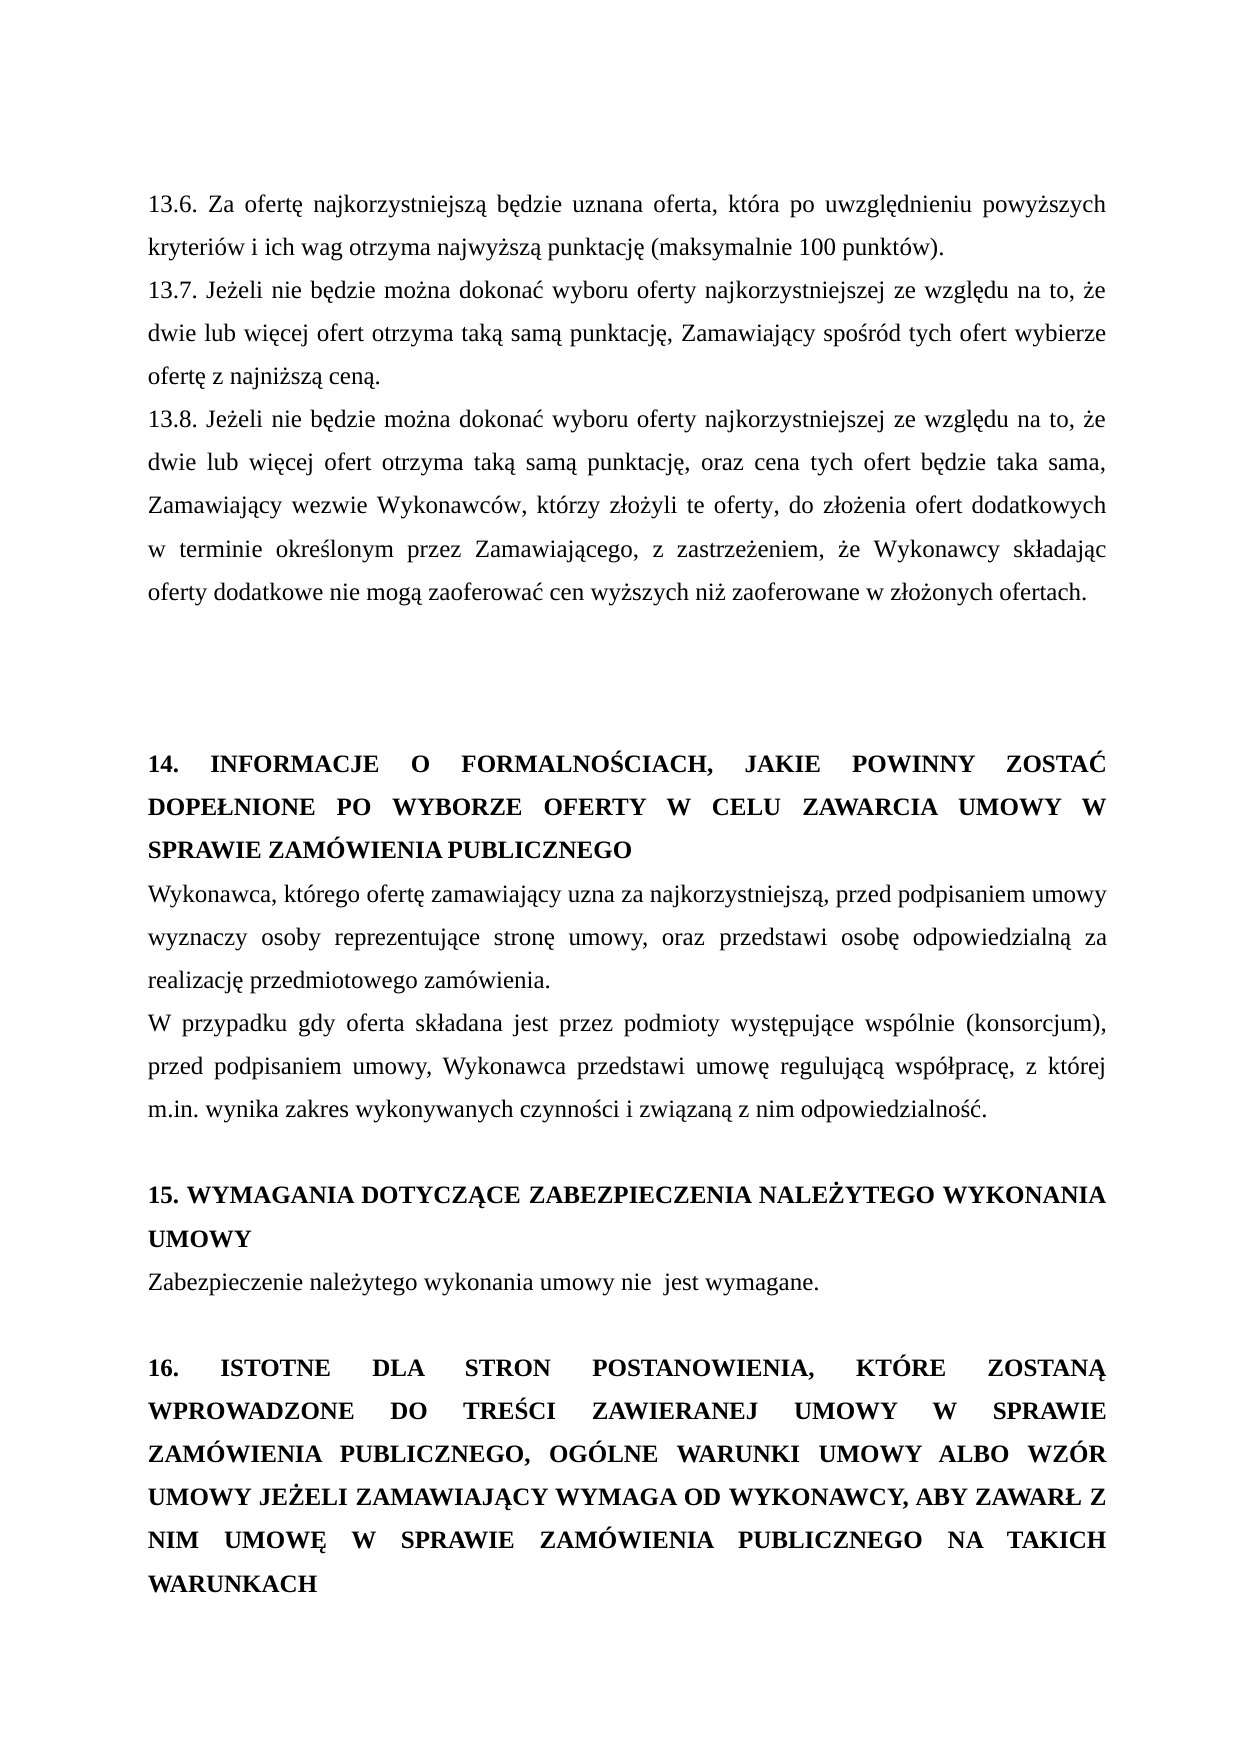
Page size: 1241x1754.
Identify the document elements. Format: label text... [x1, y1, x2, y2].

text 16. ISTOTNE DLA STRON POSTANOWIENIA, KTÓRE ZOSTANĄ WPROWADZONE DO TREŚCI ZAWIERANEJ UMOWY W SPRAWIE ZAMÓWIENIA PUBLICZNEGO, OGÓLNE WARUNKI UMOWY ALBO WZÓR UMOWY JEŻELI ZAMAWIAJĄCY WYMAGA OD WYKONAWCY, ABY ZAWARŁ Z NIM UMOWĘ W SPRAWIE ZAMÓWIENIA PUBLICZNEGO NA TAKICH WARUNKACH [148, 1353, 1107, 1597]
text 13.7. Jeżeli nie będzie można dokonać wyboru oferty najkorzystniejszej ze względu na to, że dwie lub więcej ofert otrzyma taką samą punktację, Zamawiający spośród tych ofert wybierze ofertę z najniższą ceną. [148, 275, 1107, 390]
text 13.8. Jeżeli nie będzie można dokonać wyboru oferty najkorzystniejszej ze względu na to, że dwie lub więcej ofert otrzyma taką samą punktację, oraz cena tych ofert będzie taka sama, Zamawiający wezwie Wykonawców, którzy złożyli te oferty, do złożenia ofert dodatkowych w terminie określonym przez Zamawiającego, z zastrzeżeniem, że Wykonawcy składając oferty dodatkowe nie mogą zaoferować cen wyższych niż zaoferowane w złożonych ofertach. [148, 404, 1107, 606]
text W przypadku gdy oferta składana jest przez podmioty występujące wspólnie (konsorcjum), przed podpisaniem umowy, Wykonawca przedstawi umowę regulującą współpracę, z której m.in. wynika zakres wykonywanych czynności i związaną z nim odpowiedzialność. [148, 1008, 1107, 1123]
text 15. WYMAGANIA DOTYCZĄCE ZABEZPIECZENIA NALEŻYTEGO WYKONANIA UMOWY [148, 1181, 1107, 1252]
text Wykonawca, którego ofertę zamawiający uzna za najkorzystniejszą, przed podpisaniem umowy wyznaczy osoby reprezentujące stronę umowy, oraz przedstawi osobę odpowiedzialną za realizację przedmiotowego zamówienia. [148, 879, 1107, 994]
text 13.6. Za ofertę najkorzystniejszą będzie uznana oferta, która po uwzględnieniu powyższych kryteriów i ich wag otrzyma najwyższą punktację (maksymalnie 100 punktów). [148, 189, 1107, 261]
text 14. INFORMACJE O FORMALNOŚCIACH, JAKIE POWINNY ZOSTAĆ DOPEŁNIONE PO WYBORZE OFERTY W CELU ZAWARCIA UMOWY W SPRAWIE ZAMÓWIENIA PUBLICZNEGO [148, 749, 1107, 864]
text Zabezpieczenie należytego wykonania umowy nie jest wymagane. [148, 1267, 1107, 1296]
